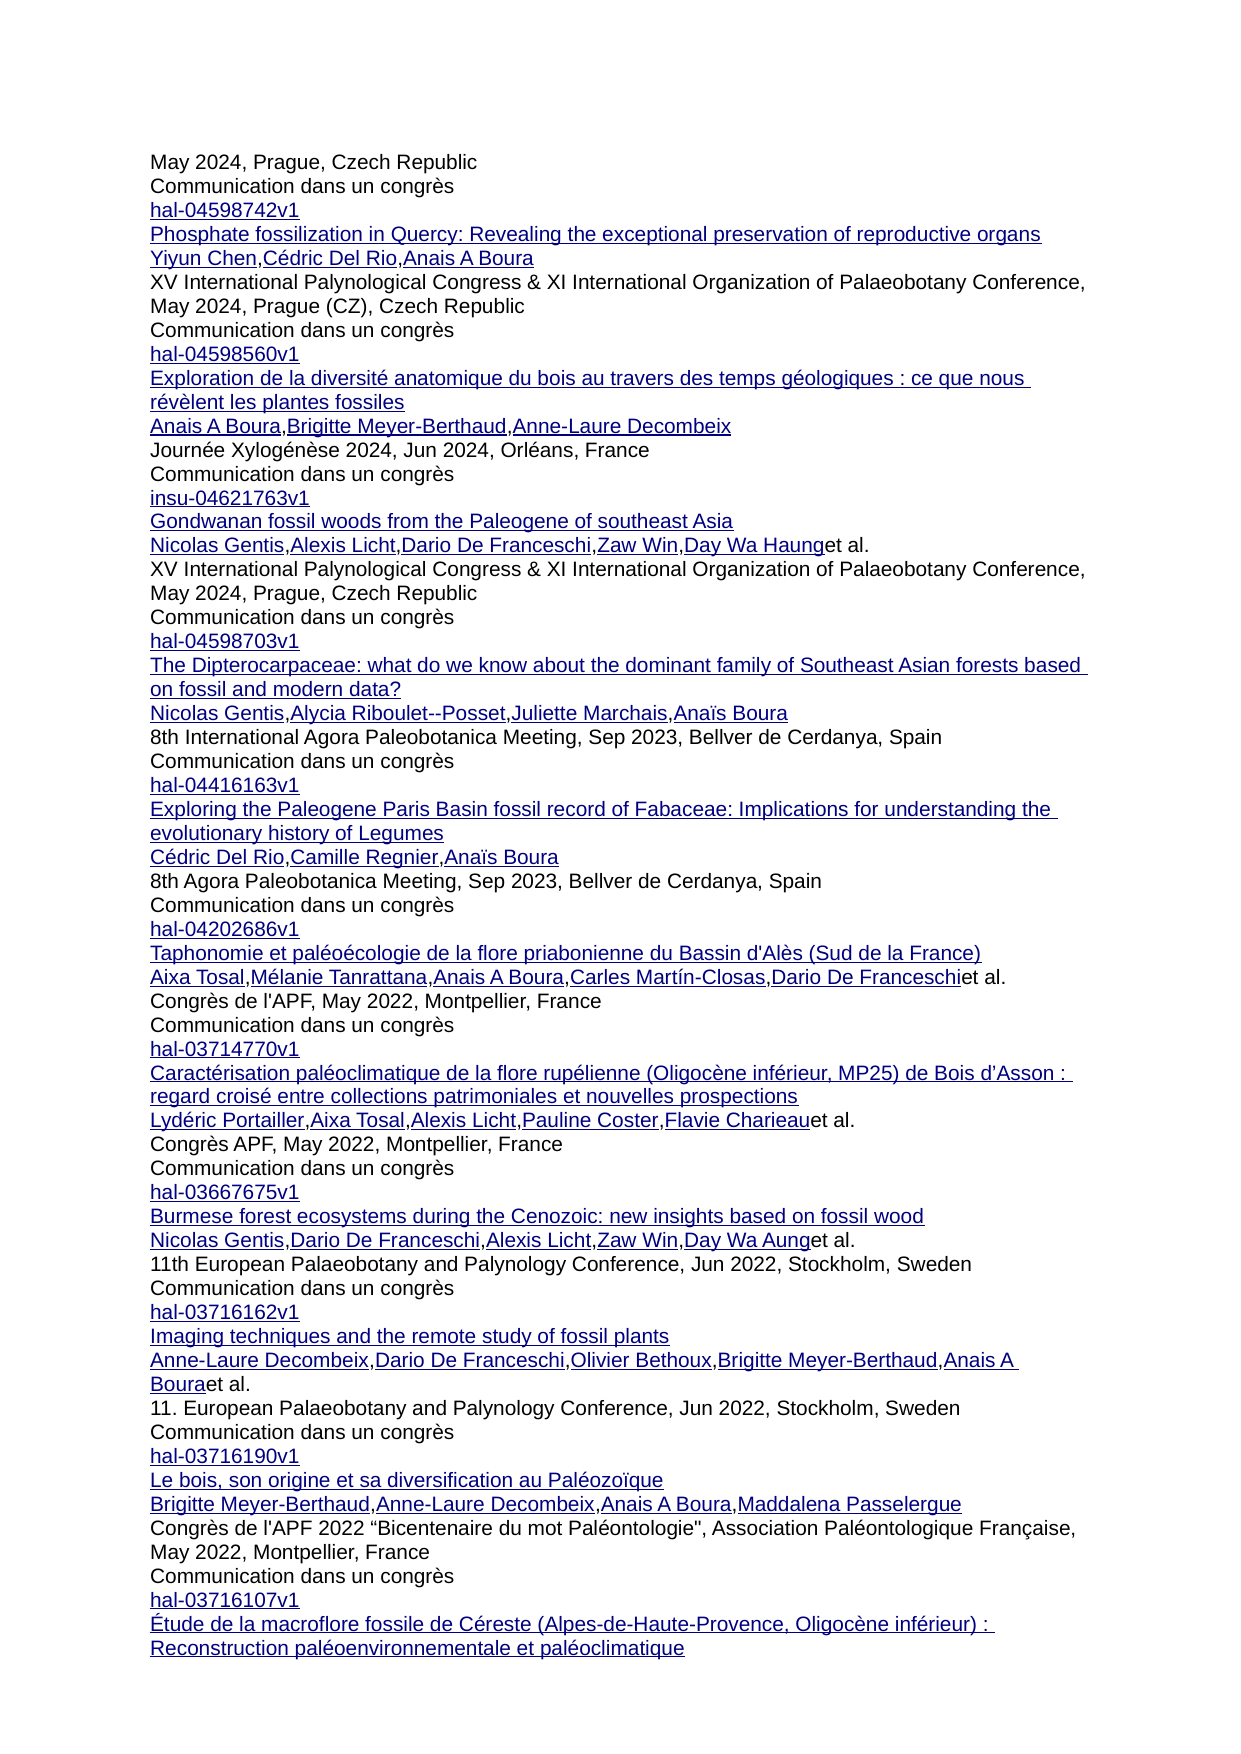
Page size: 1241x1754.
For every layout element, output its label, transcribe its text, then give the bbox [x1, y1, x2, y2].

table_cell Caractérisation paléoclimatique de la flore rupélienne (Oligocène inférieur, MP25) de Bois d’Asson : regard croisé entre collections patrimoniales et nouvelles prospections Lydéric Portailler,Aixa Tosal,Alexis Licht,Pauline Coster,Flavie Charieauet al. Congrès APF, May 2022, Montpellier, France Communication dans un congrès hal-03667675v1 [150, 1060, 1090, 1204]
table_cell Le bois, son origine et sa diversification au Paléozoïque Brigitte Meyer-Berthaud,Anne-Laure Decombeix,Anais A Boura,Maddalena Passelergue Congrès de l'APF 2022 “Bicentenaire du mot Paléontologie", Association Paléontologique Française, May 2022, Montpellier, France Communication dans un congrès hal-03716107v1 [150, 1468, 1090, 1611]
table_cell Burmese forest ecosystems during the Cenozoic: new insights based on fossil wood Nicolas Gentis,Dario De Franceschi,Alexis Licht,Zaw Win,Day Wa Aunget al. 11th European Palaeobotany and Palynology Conference, Jun 2022, Stockholm, Sweden Communication dans un congrès hal-03716162v1 [150, 1204, 1090, 1324]
table_cell Imaging techniques and the remote study of fossil plants Anne-Laure Decombeix,Dario De Franceschi,Olivier Bethoux,Brigitte Meyer-Berthaud,Anais A Bouraet al. 11. European Palaeobotany and Palynology Conference, Jun 2022, Stockholm, Sweden Communication dans un congrès hal-03716190v1 [150, 1324, 1090, 1468]
table_cell Exploration de la diversité anatomique du bois au travers des temps géologiques : ce que nous révèlent les plantes fossiles Anais A Boura,Brigitte Meyer-Berthaud,Anne-Laure Decombeix Journée Xylogénèse 2024, Jun 2024, Orléans, France Communication dans un congrès insu-04621763v1 [150, 366, 1090, 509]
table_cell Taphonomie et paléoécologie de la flore priabonienne du Bassin d'Alès (Sud de la France) Aixa Tosal,Mélanie Tanrattana,Anais A Boura,Carles Martín-Closas,Dario De Franceschiet al. Congrès de l'APF, May 2022, Montpellier, France Communication dans un congrès hal-03714770v1 [150, 941, 1090, 1060]
table_cell The Dipterocarpaceae: what do we know about the dominant family of Southeast Asian forests based on fossil and modern data? Nicolas Gentis,Alycia Riboulet--Posset,Juliette Marchais,Anaïs Boura 8th International Agora Paleobotanica Meeting, Sep 2023, Bellver de Cerdanya, Spain Communication dans un congrès hal-04416163v1 [150, 653, 1090, 797]
table_cell Gondwanan fossil woods from the Paleogene of southeast Asia Nicolas Gentis,Alexis Licht,Dario De Franceschi,Zaw Win,Day Wa Haunget al. XV International Palynological Congress & XI International Organization of Palaeobotany Conference, May 2024, Prague, Czech Republic Communication dans un congrès hal-04598703v1 [150, 509, 1090, 653]
table_cell Étude de la macroflore fossile de Céreste (Alpes-de-Haute-Provence, Oligocène inférieur) : Reconstruction paléoenvironnementale et paléoclimatique [150, 1611, 1090, 1659]
table_cell May 2024, Prague, Czech Republic Communication dans un congrès hal-04598742v1 [150, 150, 1090, 222]
table_cell Phosphate fossilization in Quercy: Revealing the exceptional preservation of reproductive organs Yiyun Chen,Cédric Del Rio,Anais A Boura XV International Palynological Congress & XI International Organization of Palaeobotany Conference, May 2024, Prague (CZ), Czech Republic Communication dans un congrès hal-04598560v1 [150, 222, 1090, 366]
table_cell Exploring the Paleogene Paris Basin fossil record of Fabaceae: Implications for understanding the evolutionary history of Legumes Cédric Del Rio,Camille Regnier,Anaïs Boura 8th Agora Paleobotanica Meeting, Sep 2023, Bellver de Cerdanya, Spain Communication dans un congrès hal-04202686v1 [150, 797, 1090, 941]
